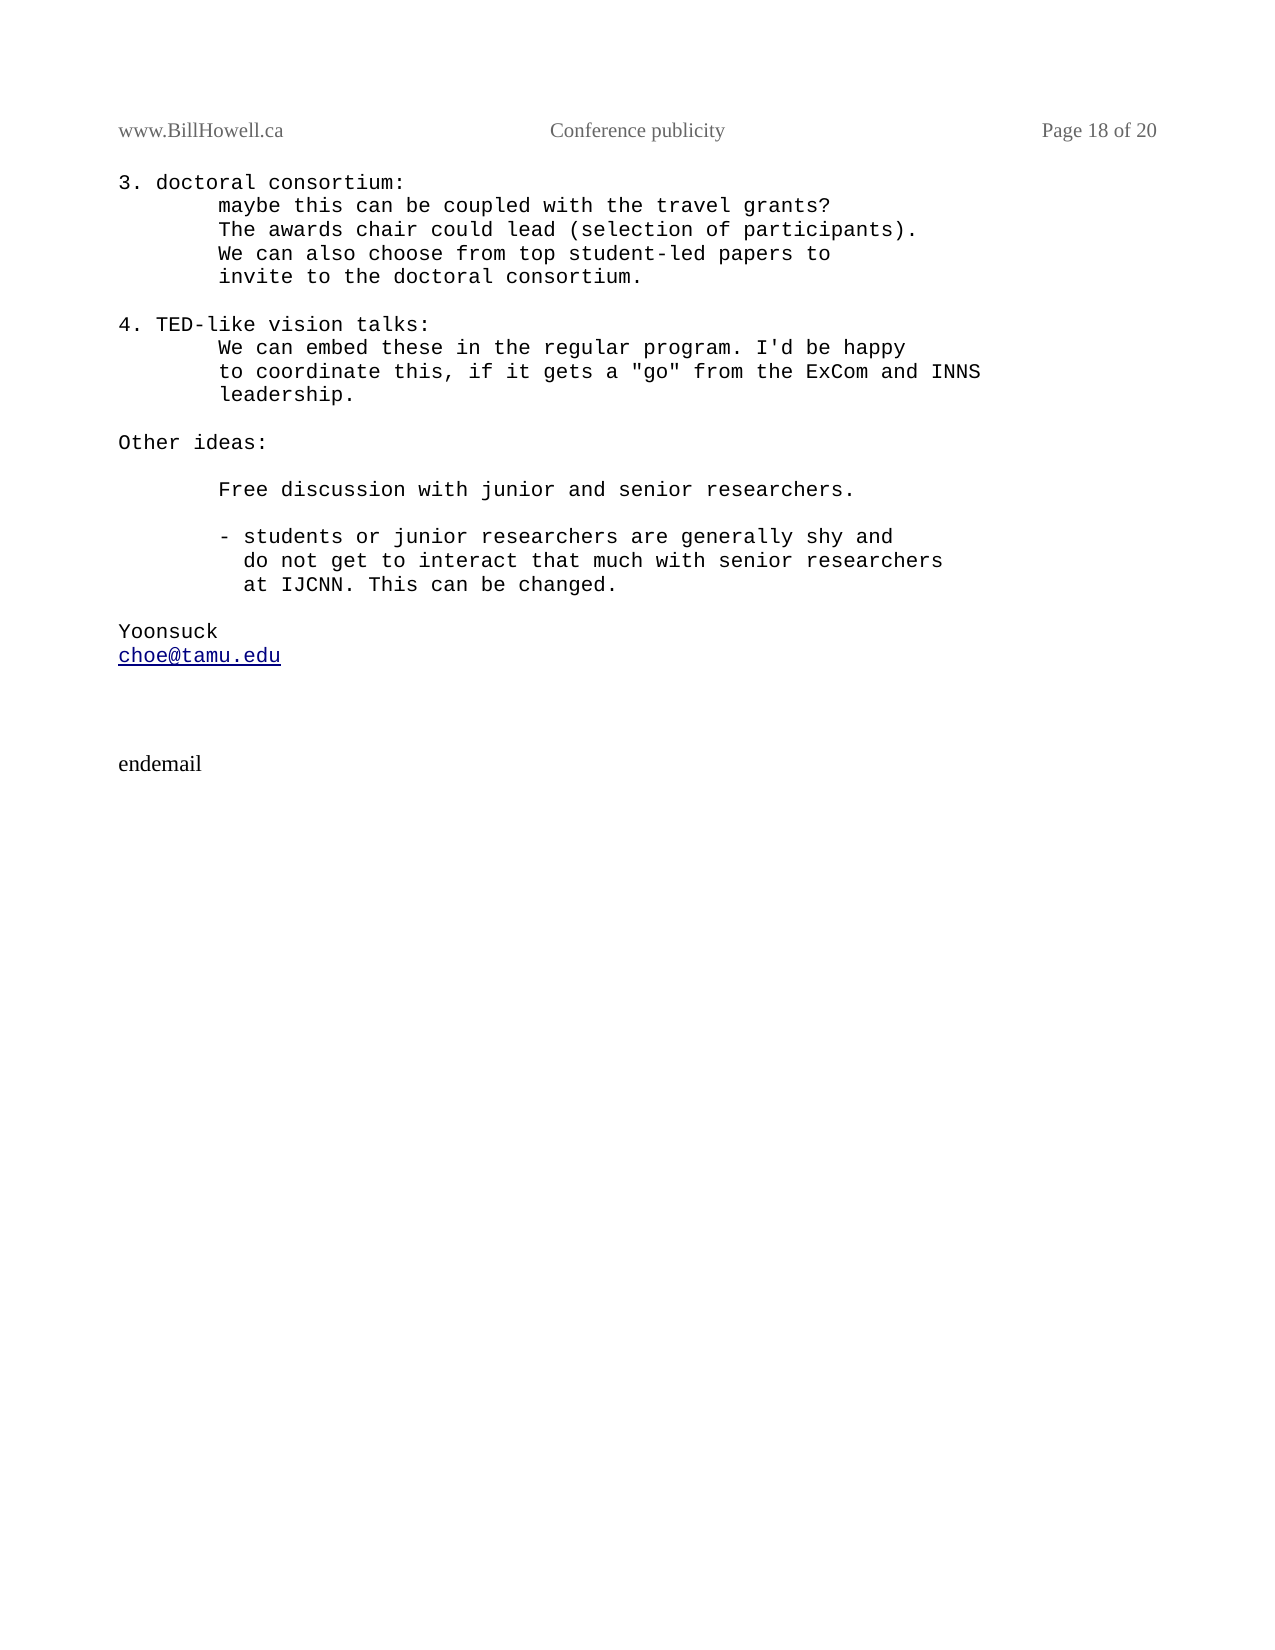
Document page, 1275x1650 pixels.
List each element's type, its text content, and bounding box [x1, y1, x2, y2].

text The awards chair could lead (selection of participants). [118, 219, 1157, 243]
text Other ideas: [118, 432, 1157, 455]
text We can also choose from top student-led papers to [118, 243, 1157, 266]
text at IJCNN. This can be changed. [118, 574, 1157, 597]
text We can embed these in the regular program. I'd be happy [118, 337, 1157, 361]
text Yoonsuck [118, 621, 1157, 644]
text maybe this can be coupled with the travel grants? [118, 195, 1157, 219]
text Free discussion with junior and senior researchers. [118, 479, 1157, 503]
text 4. TED-like vision talks: [118, 313, 1157, 337]
text leadership. [118, 384, 1157, 408]
text invite to the doctoral consortium. [118, 266, 1157, 290]
text 3. doctoral consortium: [118, 172, 1157, 195]
text choe@tamu.edu [118, 644, 1157, 668]
text - students or junior researchers are generally shy and [118, 526, 1157, 550]
text do not get to interact that much with senior researchers [118, 550, 1157, 574]
text to coordinate this, if it gets a "go" from the ExCom and INNS [118, 361, 1157, 384]
text endemail [118, 698, 1157, 777]
